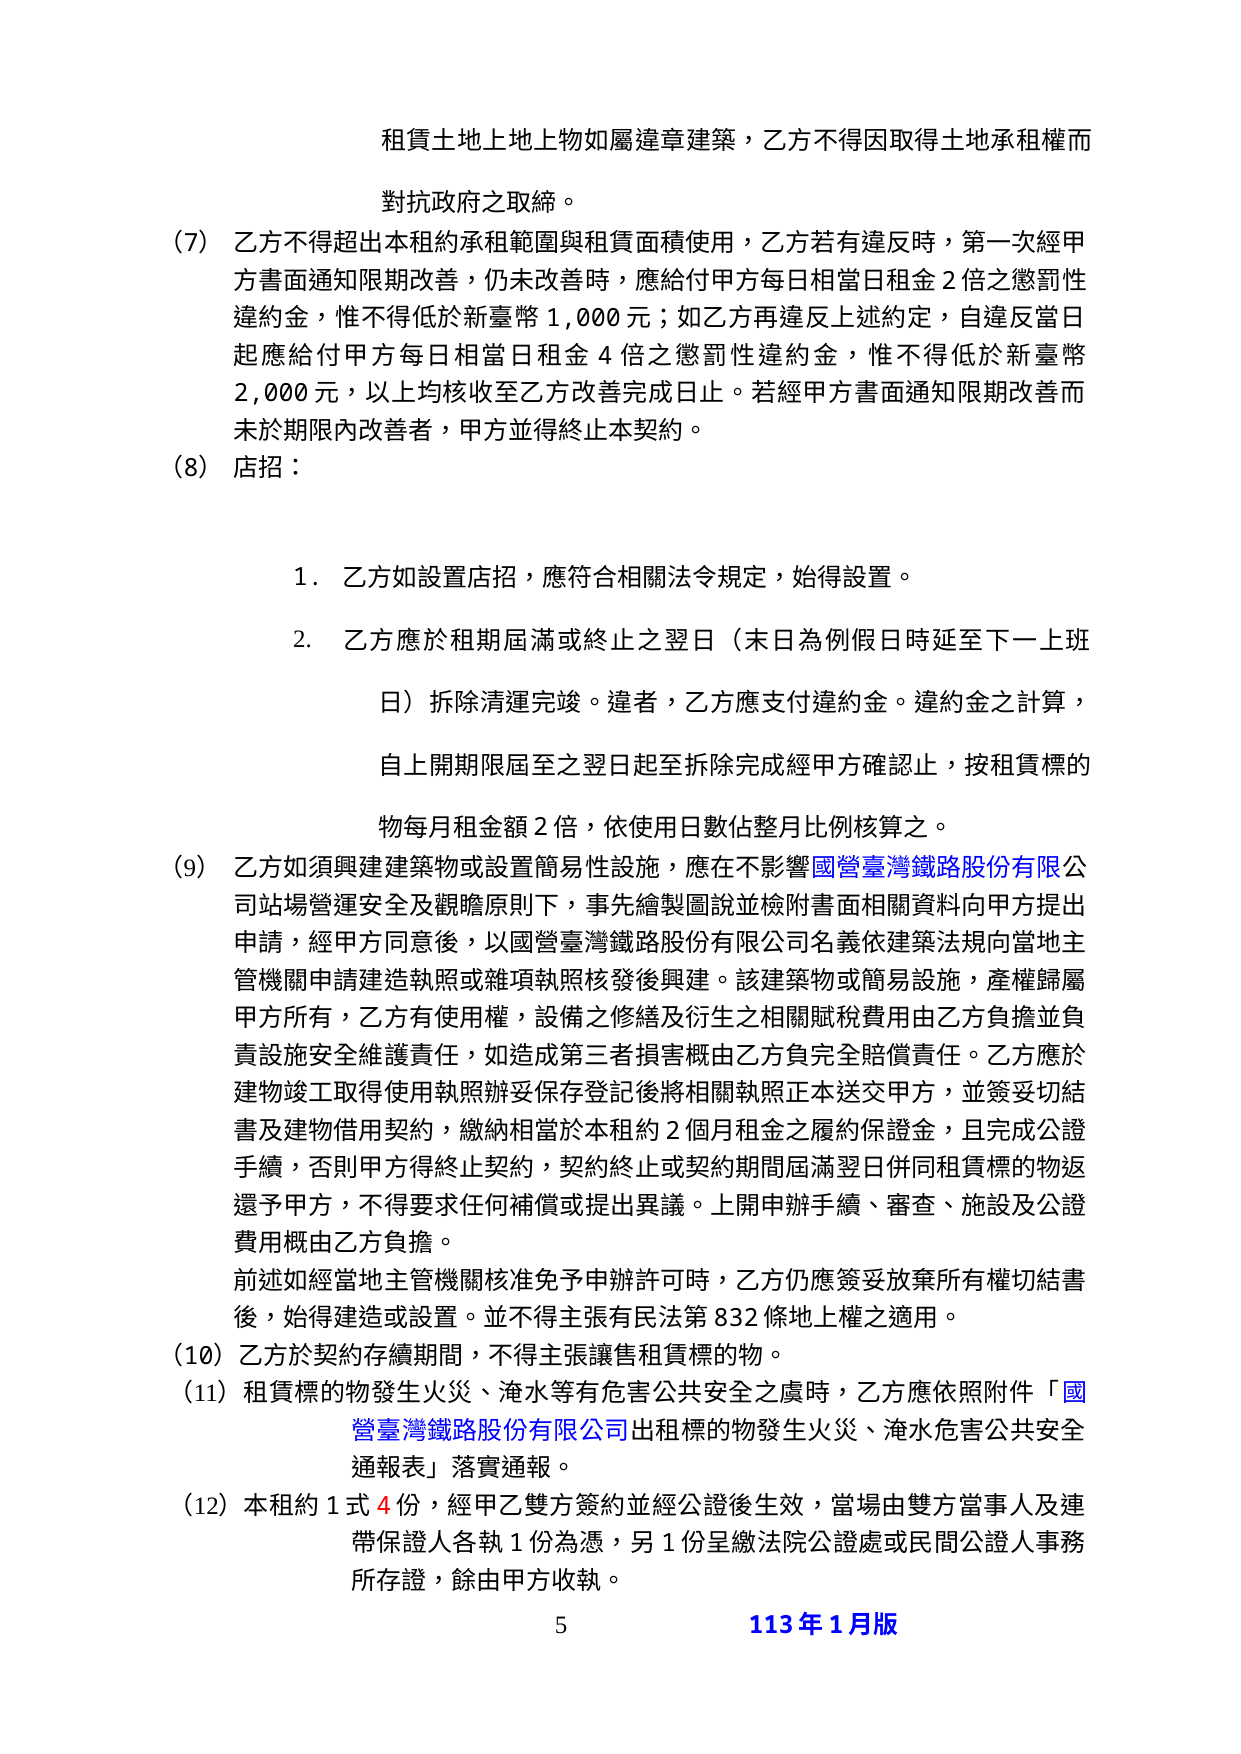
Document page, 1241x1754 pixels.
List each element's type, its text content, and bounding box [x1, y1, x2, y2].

list 乙方如設置店招，應符合相關法令規定，始得設置。 [293, 534, 1092, 597]
list 本租約1式4份，經甲乙雙方簽約並經公證後生效，當場由雙方當事人及連帶保證人各執1份為憑，另1份呈繳法院公證處或民間公證人事務所存證，餘由甲方收執。 [168, 1484, 1087, 1597]
list 租賃標的物發生火災、淹水等有危害公共安全之虞時，乙方應依照附件「國營臺灣鐵路股份有限公司出租標的物發生火災、淹水危害公共安全通報表」落實通報。 [168, 1372, 1087, 1484]
text 前述如經當地主管機關核准免予申辦許可時，乙方仍應簽妥放棄所有權切結書後，始得建造或設置。並不得主張有民法第832條地上權之適用。 [233, 1259, 1087, 1334]
list 乙方不得超出本租約承租範圍與租賃面積使用，乙方若有違反時，第一次經甲方書面通知限期改善，仍未改善時，應給付甲方每日相當日租金2倍之懲罰性違約金，惟不得低於新臺幣1,000元；如乙方再違反上述約定，自違反當日起應給付甲方每日相當日租金4倍之懲罰性違約金，惟不得低於新臺幣2,000元，以上均核收至乙方改善完成日止。若經甲方書面通知限期改善而未於期限內改善者，甲方並得終止本契約。 [158, 222, 1087, 447]
list 店招： [158, 447, 1087, 484]
list 乙方於契約存續期間，不得主張讓售租賃標的物。 [158, 1334, 1087, 1372]
list 乙方如須興建建築物或設置簡易性設施，應在不影響國營臺灣鐵路股份有限公司站場營運安全及觀瞻原則下，事先繪製圖說並檢附書面相關資料向甲方提出申請，經甲方同意後，以國營臺灣鐵路股份有限公司名義依建築法規向當地主管機關申請建造執照或雜項執照核發後興建。該建築物或簡易設施，產權歸屬甲方所有，乙方有使用權，設備之修繕及衍生之相關賦稅費用由乙方負擔並負責設施安全維護責任，如造成第三者損害概由乙方負完全賠償責任。乙方應於建物竣工取得使用執照辦妥保存登記後將相關執照正本送交甲方，並簽妥切結書及建物借用契約，繳納相當於本租約2個月租金之履約保證金，且完成公證手續，否則甲方得終止契約，契約終止或契約期間屆滿翌日併同租賃標的物返還予甲方，不得要求任何補償或提出異議。上開申辦手續、審查、施設及公證費用概由乙方負擔。 [158, 847, 1087, 1259]
list 租賃土地上地上物如屬違章建築，乙方不得因取得土地承租權而對抗政府之取締。 [291, 97, 1092, 222]
list 乙方應於租期屆滿或終止之翌日（末日為例假日時延至下一上班日）拆除清運完竣。違者，乙方應支付違約金。違約金之計算，自上開期限屆至之翌日起至拆除完成經甲方確認止，按租賃標的物每月租金額2倍，依使用日數佔整月比例核算之。 [293, 597, 1092, 847]
